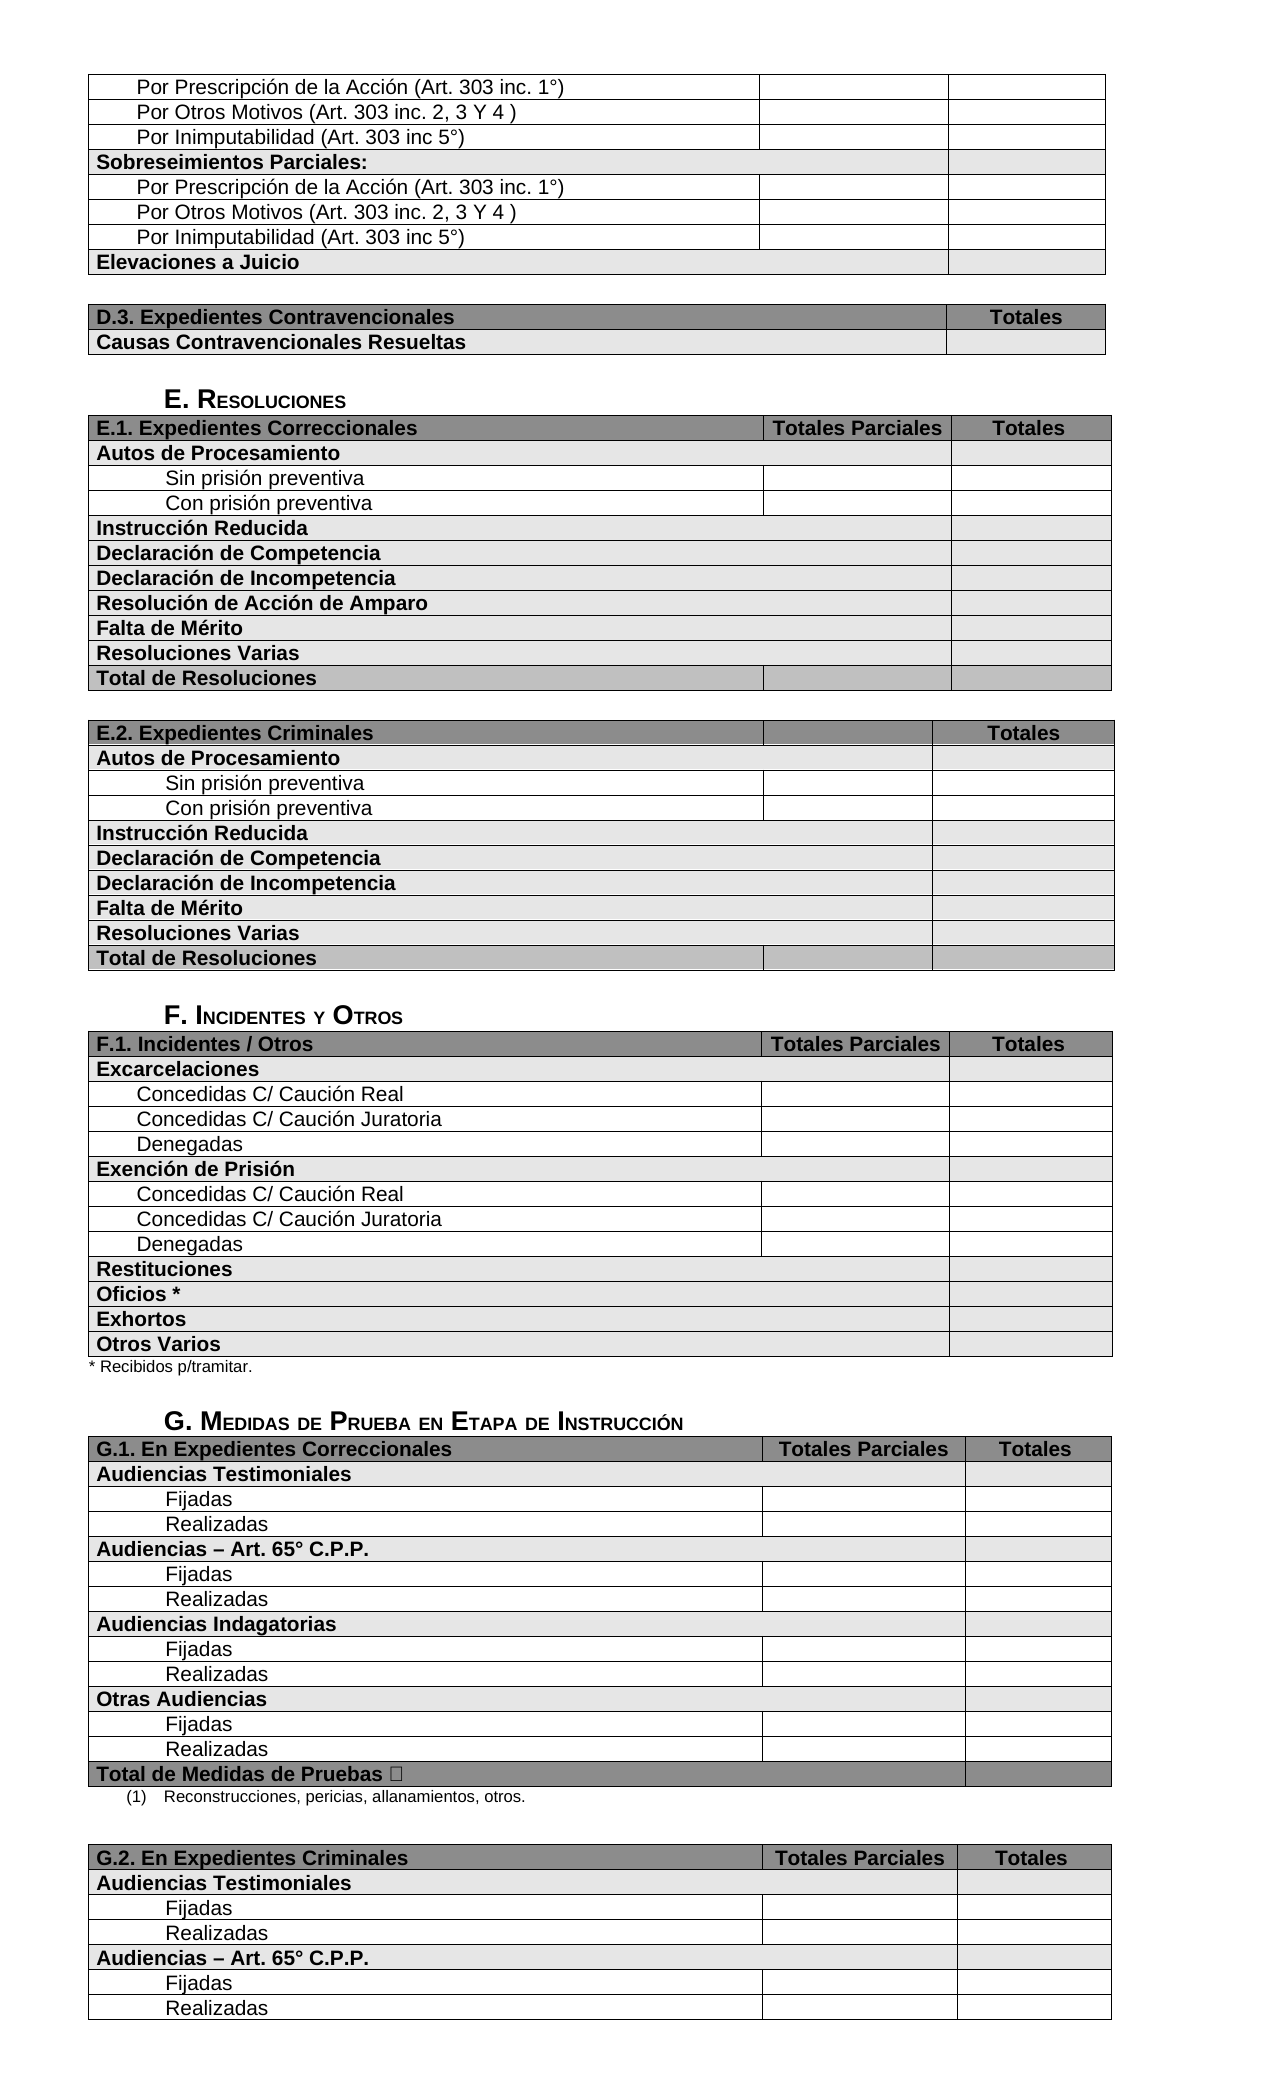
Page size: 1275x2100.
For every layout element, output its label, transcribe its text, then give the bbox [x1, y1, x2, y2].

table_cell Denegadas [89, 1132, 761, 1156]
table_cell [763, 1995, 957, 2019]
table_cell Audiencias Testimoniales [89, 1870, 957, 1894]
table_cell [966, 1562, 1111, 1586]
table_cell [760, 100, 948, 124]
table_cell [952, 491, 1111, 515]
table_cell Por Otros Motivos (Art. 303 inc. 2, 3 Y 4 ) [89, 100, 759, 124]
table_cell [958, 1895, 1111, 1919]
table_cell [949, 75, 1105, 99]
table_cell [760, 75, 948, 99]
table_cell Por Otros Motivos (Art. 303 inc. 2, 3 Y 4 ) [89, 200, 759, 224]
table_cell [952, 466, 1111, 490]
table_cell [966, 1587, 1111, 1611]
table_cell Elevaciones a Juicio [89, 250, 948, 274]
table_cell Exención de Prisión [89, 1157, 949, 1181]
table_cell [949, 125, 1105, 149]
table_cell Instrucción Reducida [89, 821, 932, 844]
table_cell [949, 250, 1105, 274]
table_cell [763, 1512, 965, 1536]
table_cell Sin prisión preventiva [89, 771, 763, 794]
table_cell [933, 896, 1114, 919]
subtitle F. Incidentes y Otros [126, 999, 1098, 1031]
table_cell Realizadas [89, 1995, 762, 2019]
table_cell [762, 1132, 949, 1156]
table_cell [958, 1945, 1111, 1969]
table_cell Fijadas [89, 1487, 762, 1511]
table_cell [966, 1687, 1111, 1711]
subtitle G. Medidas de Prueba en Etapa de Instrucción [126, 1404, 1098, 1436]
table_cell [763, 1712, 965, 1736]
table_cell Concedidas C/ Caución Real [89, 1182, 761, 1206]
table_cell [762, 1232, 949, 1256]
table_header Totales Parciales [764, 416, 951, 440]
table_cell [966, 1637, 1111, 1661]
table_cell Realizadas [89, 1512, 762, 1536]
table_header E.1. Expedientes Correccionales [89, 416, 763, 440]
table_cell Total de Medidas de Pruebas  [89, 1762, 965, 1786]
subtitle E. Resoluciones [126, 383, 1098, 415]
table_cell Concedidas C/ Caución Real [89, 1082, 761, 1106]
table_cell Fijadas [89, 1895, 762, 1919]
table_cell Fijadas [89, 1562, 762, 1586]
table_header Totales Parciales [763, 1845, 957, 1869]
table_cell [933, 821, 1114, 844]
table_cell [952, 566, 1111, 590]
table_cell [763, 1737, 965, 1761]
table_cell Resoluciones Varias [89, 921, 932, 944]
table_header F.1. Incidentes / Otros [89, 1032, 761, 1056]
table_cell Restituciones [89, 1257, 949, 1281]
table_cell [966, 1737, 1111, 1761]
table_cell Autos de Procesamiento [89, 441, 951, 465]
table_header Totales Parciales [762, 1032, 949, 1056]
table_cell [764, 491, 951, 515]
table_cell Otros Varios [89, 1332, 949, 1356]
table_cell [763, 1587, 965, 1611]
table_cell [950, 1082, 1112, 1106]
table_cell [950, 1307, 1112, 1331]
table_cell Audiencias – Art. 65° C.P.P. [89, 1537, 965, 1561]
table_cell [966, 1462, 1111, 1486]
table_cell [949, 175, 1105, 199]
table_cell [966, 1512, 1111, 1536]
table_cell [949, 225, 1105, 249]
table_cell [950, 1182, 1112, 1206]
table_cell [760, 175, 948, 199]
table_header Totales [958, 1845, 1111, 1869]
table_cell Falta de Mérito [89, 896, 932, 919]
table_cell Autos de Procesamiento [89, 746, 932, 769]
table_cell Excarcelaciones [89, 1057, 949, 1081]
table_cell Falta de Mérito [89, 616, 951, 640]
table_cell Sobreseimientos Parciales: [89, 150, 948, 174]
table_cell [933, 771, 1114, 794]
table_header Totales [947, 305, 1105, 329]
table_cell Declaración de Incompetencia [89, 871, 932, 894]
table_cell [763, 1895, 957, 1919]
table_cell Audiencias – Art. 65° C.P.P. [89, 1945, 957, 1969]
table_cell Por Inimputabilidad (Art. 303 inc 5°) [89, 125, 759, 149]
table_cell [952, 591, 1111, 615]
table_cell [933, 846, 1114, 869]
table_cell [763, 1970, 957, 1994]
table_cell [947, 330, 1105, 354]
table_cell [950, 1132, 1112, 1156]
table_header G.1. En Expedientes Correccionales [89, 1437, 762, 1461]
table_cell [966, 1762, 1111, 1786]
table_cell [950, 1257, 1112, 1281]
table_header Totales [950, 1032, 1112, 1056]
table_cell [763, 1487, 965, 1511]
table_cell Fijadas [89, 1637, 762, 1661]
table_cell [762, 1082, 949, 1106]
table_cell Fijadas [89, 1712, 762, 1736]
table_cell [762, 1207, 949, 1231]
table_cell [763, 1562, 965, 1586]
table_header Totales [933, 721, 1114, 744]
table_header Totales Parciales [763, 1437, 965, 1461]
table_cell [952, 541, 1111, 565]
table_cell Con prisión preventiva [89, 491, 763, 515]
table_cell [952, 616, 1111, 640]
table_cell Declaración de Competencia [89, 541, 951, 565]
table_cell Realizadas [89, 1920, 762, 1944]
table_cell Causas Contravencionales Resueltas [89, 330, 946, 354]
table_header E.2. Expedientes Criminales [89, 721, 763, 744]
table_cell Sin prisión preventiva [89, 466, 763, 490]
list Reconstrucciones, pericias, allanamientos, otros. [126, 1787, 1098, 1806]
table_cell [966, 1712, 1111, 1736]
subtitle * Recibidos p/tramitar. [89, 1357, 1098, 1376]
table_cell [764, 796, 932, 819]
table_header D.3. Expedientes Contravencionales [89, 305, 946, 329]
table_cell [760, 200, 948, 224]
table_cell [966, 1612, 1111, 1636]
table_cell Denegadas [89, 1232, 761, 1256]
table_cell Oficios * [89, 1282, 949, 1306]
table_header Totales [966, 1437, 1111, 1461]
table_cell Total de Resoluciones [89, 666, 763, 690]
table_cell Concedidas C/ Caución Juratoria [89, 1107, 761, 1131]
table_cell [760, 125, 948, 149]
table_cell [933, 921, 1114, 944]
table_cell [950, 1282, 1112, 1306]
table_cell Audiencias Indagatorias [89, 1612, 965, 1636]
table_cell [763, 1637, 965, 1661]
table_cell [958, 1995, 1111, 2019]
table_cell [950, 1157, 1112, 1181]
table_cell [933, 871, 1114, 894]
table_cell Concedidas C/ Caución Juratoria [89, 1207, 761, 1231]
table_cell Resoluciones Varias [89, 641, 951, 665]
table_cell [764, 666, 951, 690]
table_cell [958, 1920, 1111, 1944]
table_cell Fijadas [89, 1970, 762, 1994]
table_cell [760, 225, 948, 249]
table_cell [763, 1920, 957, 1944]
table_cell Audiencias Testimoniales [89, 1462, 965, 1486]
table_cell Realizadas [89, 1587, 762, 1611]
table_cell [933, 796, 1114, 819]
table_cell [764, 946, 932, 969]
table_cell [958, 1870, 1111, 1894]
table_header [764, 721, 932, 744]
table_cell Por Inimputabilidad (Art. 303 inc 5°) [89, 225, 759, 249]
table_cell [763, 1662, 965, 1686]
table_cell [762, 1107, 949, 1131]
table_cell Realizadas [89, 1662, 762, 1686]
table_cell [949, 150, 1105, 174]
table_cell [764, 466, 951, 490]
table_cell Exhortos [89, 1307, 949, 1331]
table_cell [958, 1970, 1111, 1994]
table_cell Con prisión preventiva [89, 796, 763, 819]
table_cell [764, 771, 932, 794]
table_cell [952, 666, 1111, 690]
table_cell [952, 641, 1111, 665]
table_cell Declaración de Incompetencia [89, 566, 951, 590]
table_cell [950, 1057, 1112, 1081]
table_cell Por Prescripción de la Acción (Art. 303 inc. 1°) [89, 75, 759, 99]
table_cell [949, 200, 1105, 224]
table_cell Declaración de Competencia [89, 846, 932, 869]
table_cell [950, 1232, 1112, 1256]
table_cell [762, 1182, 949, 1206]
table_cell [950, 1207, 1112, 1231]
table_cell [933, 946, 1114, 969]
table_header Totales [952, 416, 1111, 440]
table_cell Instrucción Reducida [89, 516, 951, 540]
table_cell [933, 746, 1114, 769]
table_cell Total de Resoluciones [89, 946, 763, 969]
table_cell [966, 1662, 1111, 1686]
table_cell [950, 1332, 1112, 1356]
table_cell Por Prescripción de la Acción (Art. 303 inc. 1°) [89, 175, 759, 199]
table_cell [949, 100, 1105, 124]
table_cell Otras Audiencias [89, 1687, 965, 1711]
table_cell Resolución de Acción de Amparo [89, 591, 951, 615]
table_cell [952, 441, 1111, 465]
table_cell Realizadas [89, 1737, 762, 1761]
table_header G.2. En Expedientes Criminales [89, 1845, 762, 1869]
table_cell [952, 516, 1111, 540]
table_cell [966, 1537, 1111, 1561]
table_cell [950, 1107, 1112, 1131]
table_cell [966, 1487, 1111, 1511]
